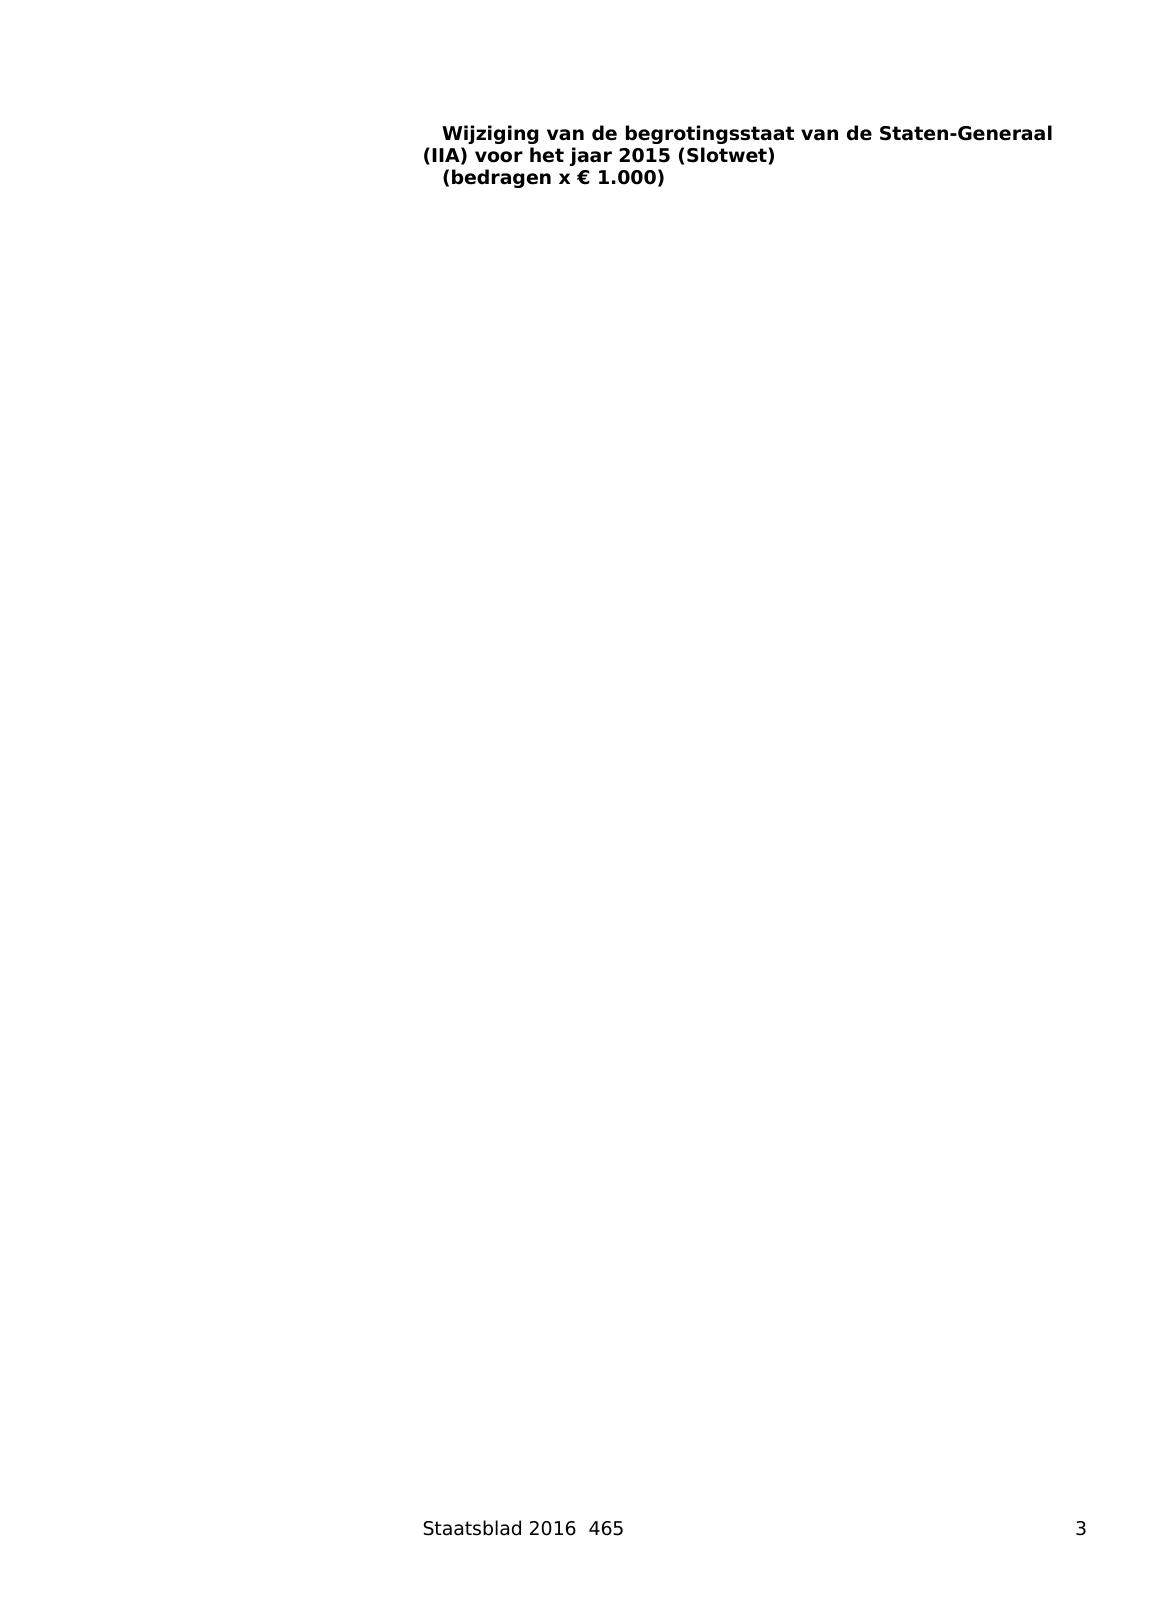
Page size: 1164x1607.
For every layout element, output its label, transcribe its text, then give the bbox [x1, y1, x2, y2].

text Wijziging van de begrotingsstaat van de Staten-Generaal (IIA) voor het jaar 2015 (Slotwet) [422, 123, 1087, 167]
text (bedragen x € 1.000) [422, 167, 1087, 188]
